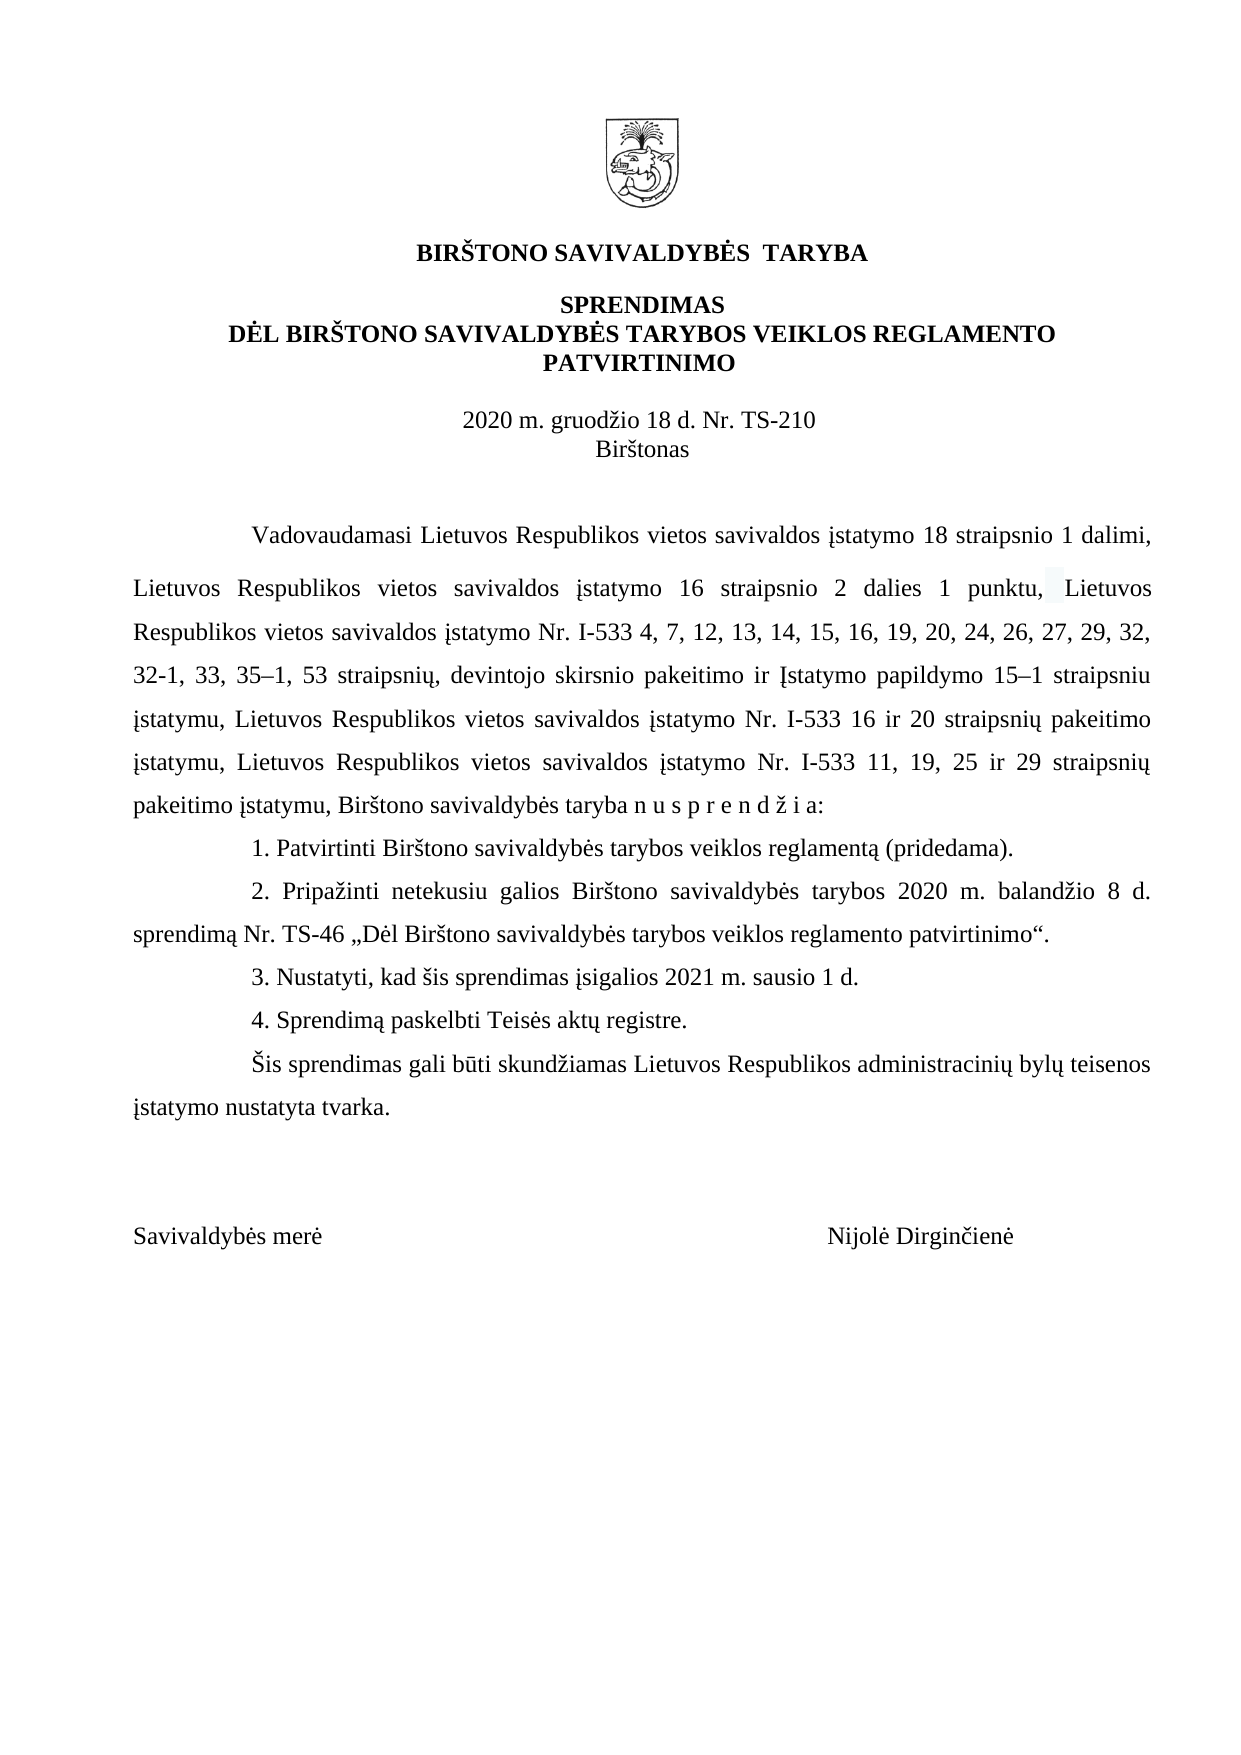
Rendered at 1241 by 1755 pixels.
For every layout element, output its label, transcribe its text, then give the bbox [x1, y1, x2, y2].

text Birštonas [133, 434, 1152, 463]
text sprendimas [133, 290, 1152, 319]
text 1. Patvirtinti Birštono savivaldybės tarybos veiklos reglamentą (pridedama). [133, 833, 1152, 862]
text 2020 m. gruodžio 18 d. Nr. TS-210 [133, 405, 1152, 434]
text 3. Nustatyti, kad šis sprendimas įsigalios 2021 m. sausio 1 d. [133, 962, 1152, 991]
text Vadovaudamasi Lietuvos Respublikos vietos savivaldos įstatymo 18 straipsnio 1 dalimi, Lietuvos Respublikos vietos savivaldos įstatymo 16 straipsnio 2 dalies 1 punktu, Lietuvos Respublikos vietos savivaldos įstatymo Nr. I-533 4, 7, 12, 13, 14, 15, 16, 19, 20, 24, 26, 27, 29, 32, 32-1, 33, 35–1, 53 straipsnių, devintojo skirsnio pakeitimo ir Įstatymo papildymo 15–1 straipsniu įstatymu, Lietuvos Respublikos vietos savivaldos įstatymo Nr. I-533 16 ir 20 straipsnių pakeitimo įstatymu, Lietuvos Respublikos vietos savivaldos įstatymo Nr. I-533 11, 19, 25 ir 29 straipsnių pakeitimo įstatymu, Birštono savivaldybės taryba n u s p r e n d ž i a: [133, 520, 1152, 819]
text 2. Pripažinti netekusiu galios Birštono savivaldybės tarybos 2020 m. balandžio 8 d. sprendimą Nr. TS-46 „Dėl Birštono savivaldybės tarybos veiklos reglamento patvirtinimo“. [133, 876, 1152, 948]
text DĖL BIRŠTONO SAVIVALDYBĖS TARYBOS VEIKLOS REGLAMENTO PATVIRTINIMO [133, 319, 1152, 377]
text Šis sprendimas gali būti skundžiamas Lietuvos Respublikos administracinių bylų teisenos įstatymo nustatyta tvarka. [133, 1049, 1152, 1121]
text Savivaldybės merė Nijolė Dirginčienė [133, 1221, 1152, 1250]
subtitle BIRŠTONO SAVIVALDYBĖS TARYBA [133, 238, 1152, 266]
text 4. Sprendimą paskelbti Teisės aktų registre. [133, 1006, 1152, 1034]
